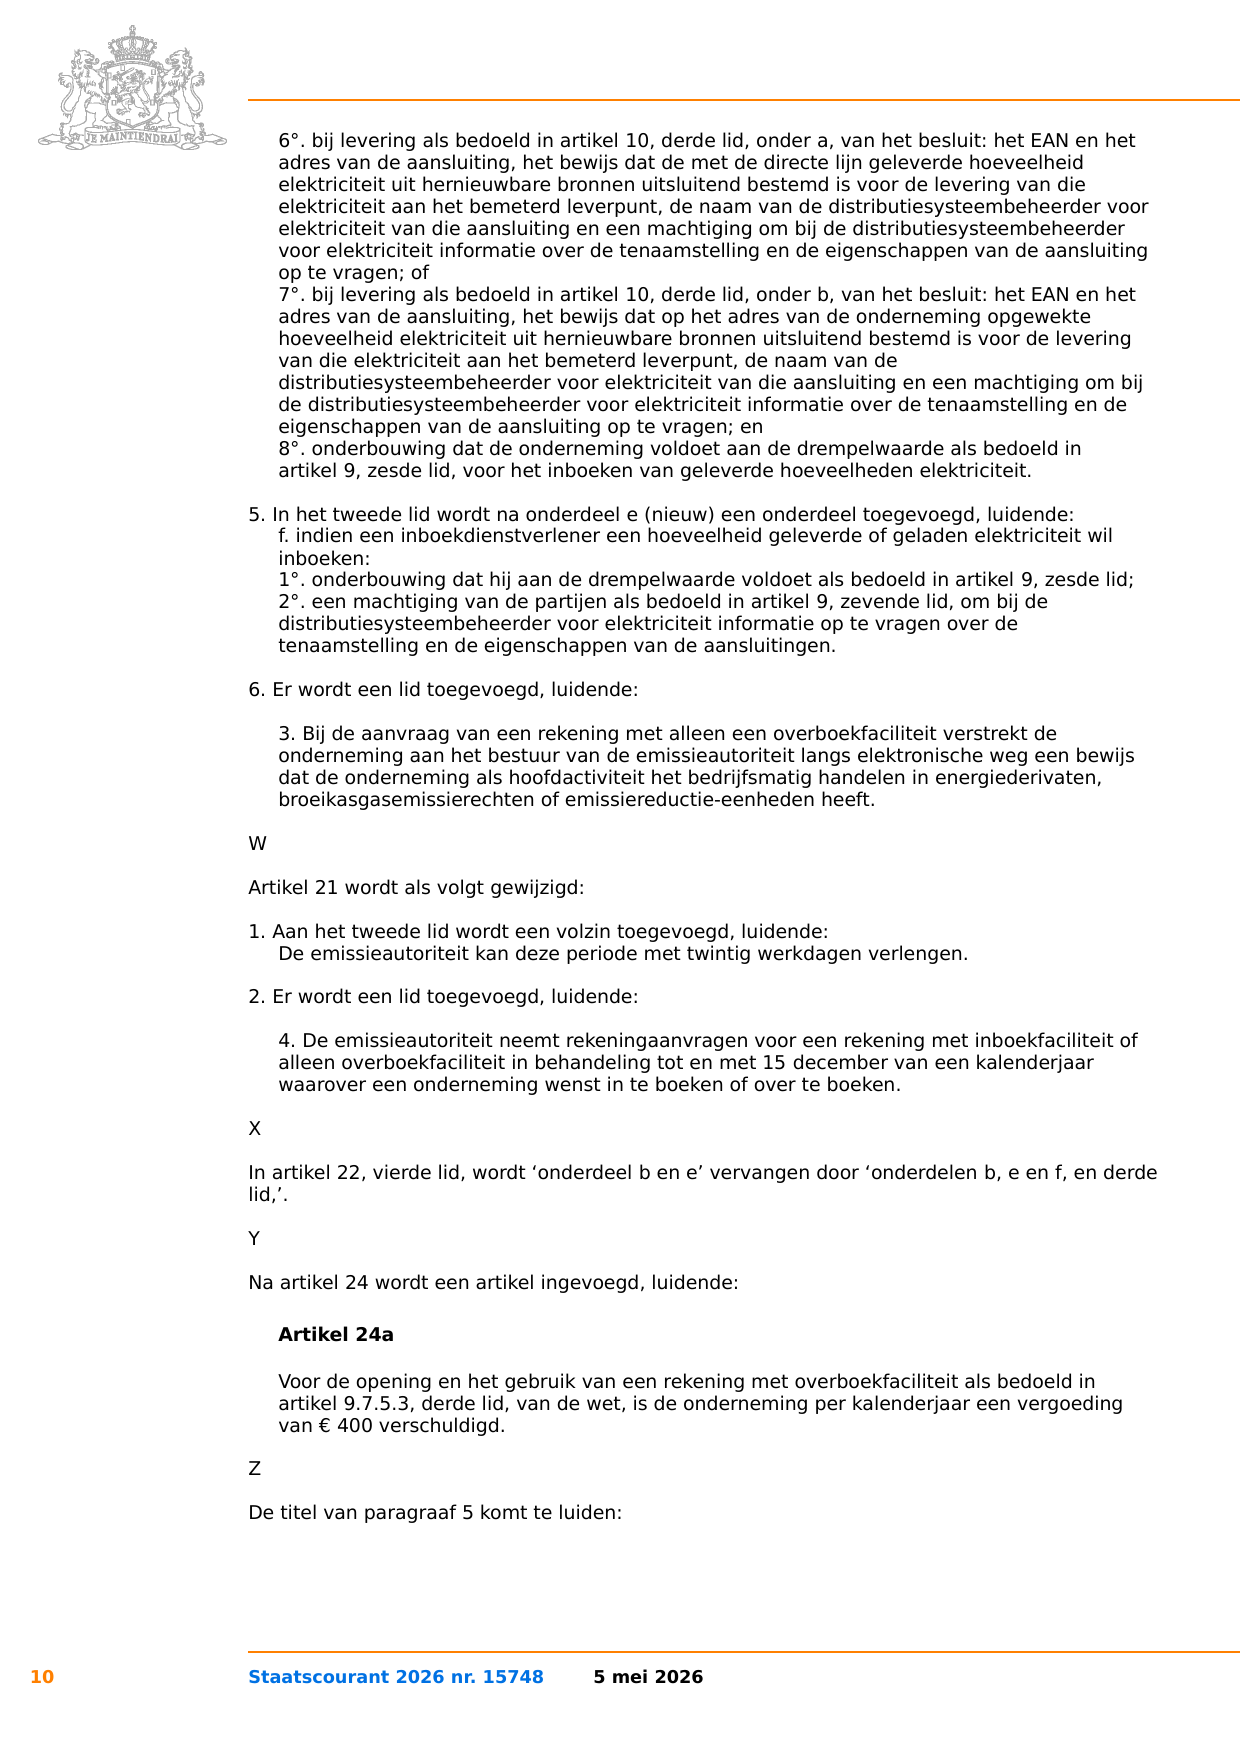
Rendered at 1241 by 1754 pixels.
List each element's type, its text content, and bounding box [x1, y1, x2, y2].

text Na artikel 24 wordt een artikel ingevoegd, luidende: [248, 1272, 1163, 1293]
text Y [248, 1228, 1163, 1250]
text Voor de opening en het gebruik van een rekening met overboekfaciliteit als bedoeld in artikel 9.7.5.3, derde lid, van de wet, is de onderneming per kalenderjaar een vergoeding van € 400 verschuldigd. [278, 1371, 1163, 1436]
text 7°. bij levering als bedoeld in artikel 10, derde lid, onder b, van het besluit: het EAN en het adres van de aansluiting, het bewijs dat op het adres van de onderneming opgewekte hoeveelheid elektriciteit uit hernieuwbare bronnen uitsluitend bestemd is voor de levering van die elektriciteit aan het bemeterd leverpunt, de naam van de distributiesysteembeheerder voor elektriciteit van die aansluiting en een machtiging om bij de distributiesysteembeheerder voor elektriciteit informatie over de tenaamstelling en de eigenschappen van de aansluiting op te vragen; en [278, 284, 1163, 438]
text 6°. bij levering als bedoeld in artikel 10, derde lid, onder a, van het besluit: het EAN en het adres van de aansluiting, het bewijs dat de met de directe lijn geleverde hoeveelheid elektriciteit uit hernieuwbare bronnen uitsluitend bestemd is voor de levering van die elektriciteit aan het bemeterd leverpunt, de naam van de distributiesysteembeheerder voor elektriciteit van die aansluiting en een machtiging om bij de distributiesysteembeheerder voor elektriciteit informatie over de tenaamstelling en de eigenschappen van de aansluiting op te vragen; of [278, 130, 1163, 284]
text De titel van paragraaf 5 komt te luiden: [248, 1502, 1163, 1524]
text 8°. onderbouwing dat de onderneming voldoet aan de drempelwaarde als bedoeld in artikel 9, zesde lid, voor het inboeken van geleverde hoeveelheden elektriciteit. [278, 438, 1163, 482]
text 1. Aan het tweede lid wordt een volzin toegevoegd, luidende: [248, 921, 1163, 942]
text 6. Er wordt een lid toegevoegd, luidende: [248, 679, 1163, 701]
subtitle Artikel 24a [278, 1323, 1163, 1346]
text Z [248, 1458, 1163, 1480]
picture [38, 25, 227, 150]
text 4. De emissieautoriteit neemt rekeningaanvragen voor een rekening met inboekfaciliteit of alleen overboekfaciliteit in behandeling tot en met 15 december van een kalenderjaar waarover een onderneming wenst in te boeken of over te boeken. [278, 1030, 1163, 1096]
text 2. Er wordt een lid toegevoegd, luidende: [248, 986, 1163, 1008]
text Artikel 21 wordt als volgt gewijzigd: [248, 877, 1163, 899]
text 5. In het tweede lid wordt na onderdeel e (nieuw) een onderdeel toegevoegd, luidende: [248, 503, 1163, 525]
text 3. Bij de aanvraag van een rekening met alleen een overboekfaciliteit verstrekt de onderneming aan het bestuur van de emissieautoriteit langs elektronische weg een bewijs dat de onderneming als hoofdactiviteit het bedrijfsmatig handelen in energiederivaten, broeikasgasemissierechten of emissiereductie-eenheden heeft. [278, 723, 1163, 811]
text De emissieautoriteit kan deze periode met twintig werkdagen verlengen. [278, 942, 1163, 964]
text 1°. onderbouwing dat hij aan de drempelwaarde voldoet als bedoeld in artikel 9, zesde lid; [278, 569, 1163, 591]
text 2°. een machtiging van de partijen als bedoeld in artikel 9, zevende lid, om bij de distributiesysteembeheerder voor elektriciteit informatie op te vragen over de tenaamstelling en de eigenschappen van de aansluitingen. [278, 591, 1163, 657]
text W [248, 833, 1163, 855]
text f. indien een inboekdienstverlener een hoeveelheid geleverde of geladen elektriciteit wil inboeken: [278, 525, 1163, 569]
text In artikel 22, vierde lid, wordt ‘onderdeel b en e’ vervangen door ‘onderdelen b, e en f, en derde lid,’. [248, 1162, 1163, 1206]
text X [248, 1118, 1163, 1140]
